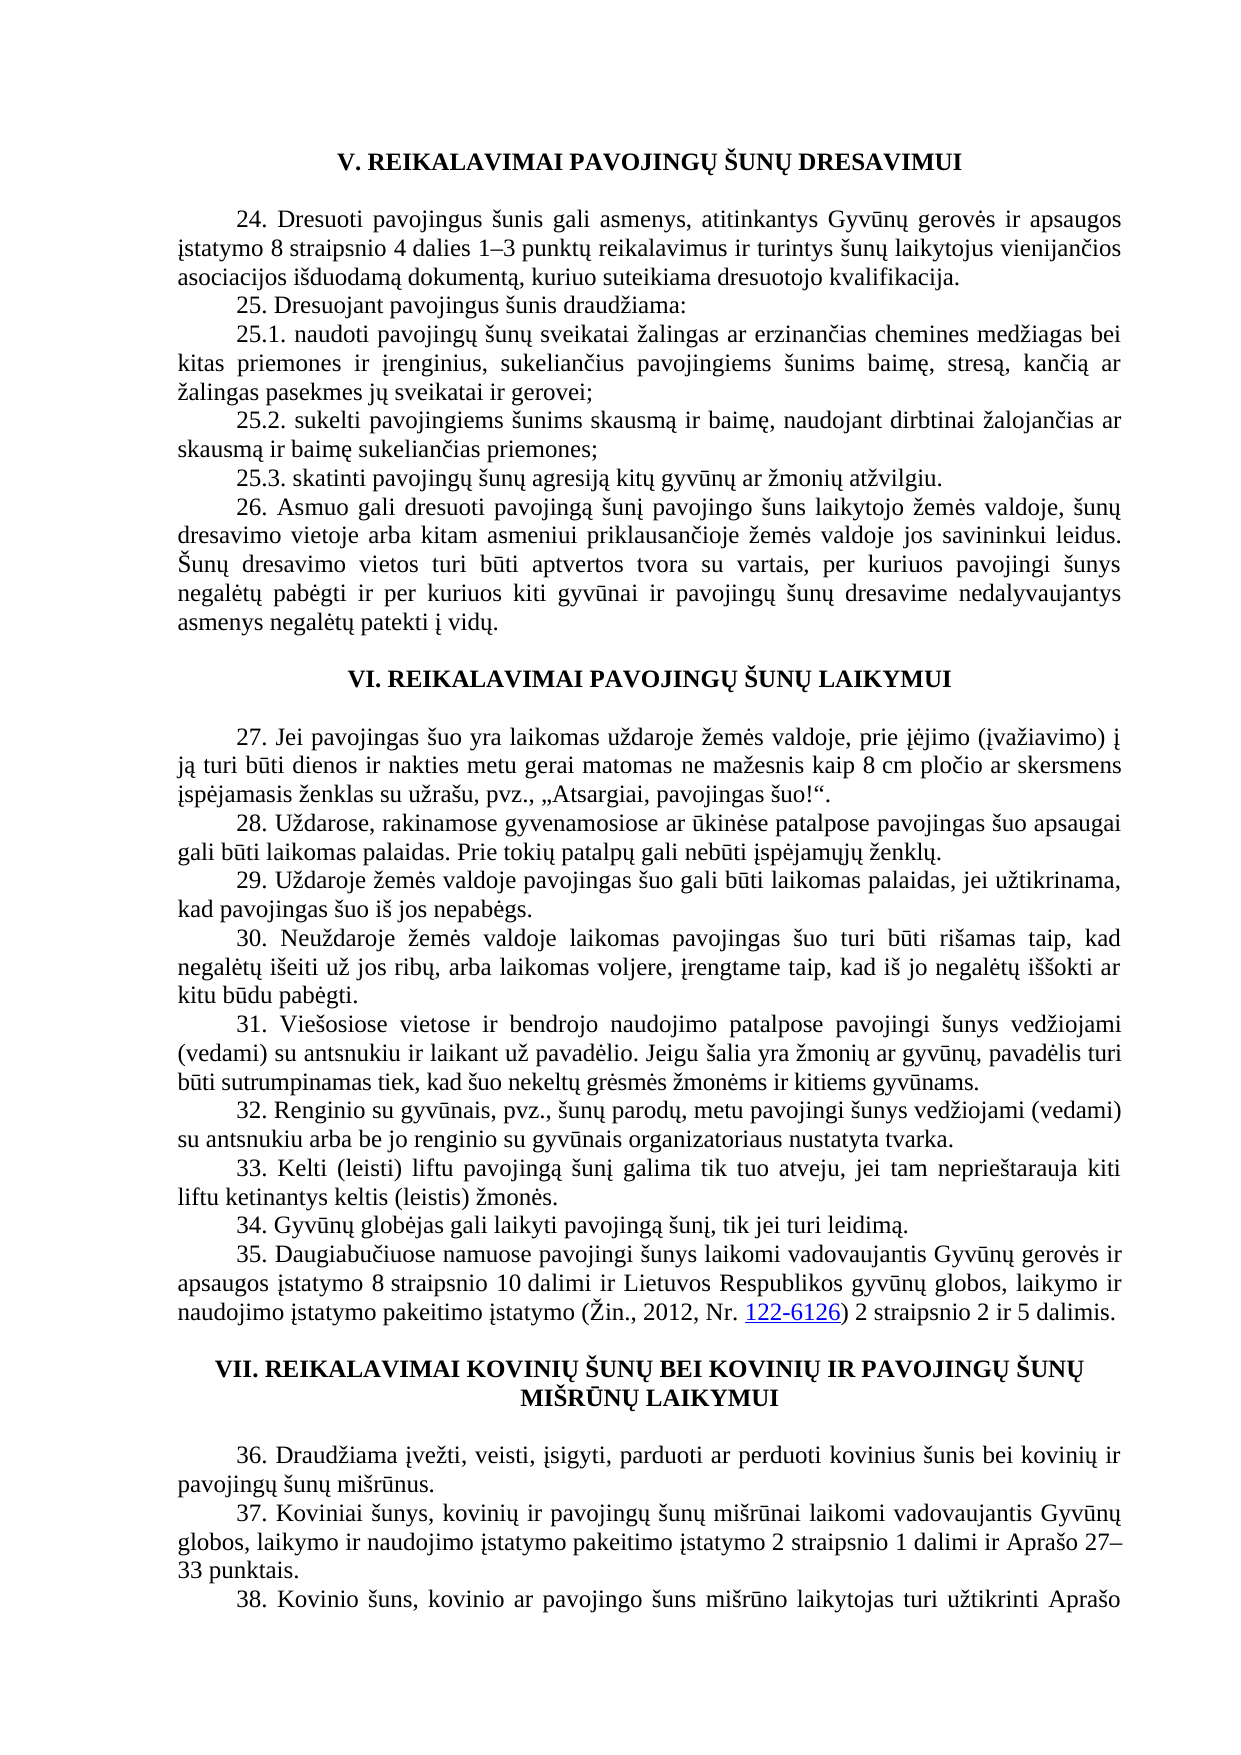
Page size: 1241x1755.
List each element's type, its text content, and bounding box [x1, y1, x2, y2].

text VI. REIKALAVIMAI PAVOJINGŲ ŠUNŲ LAIKYMUI [177, 664, 1122, 693]
text VII. REIKALAVIMAI KOVINIŲ ŠUNŲ BEI KOVINIŲ IR PAVOJINGŲ ŠUNŲ MIŠRŪNŲ LAIKYMUI [177, 1354, 1122, 1412]
text 25.3. skatinti pavojingų šunų agresiją kitų gyvūnų ar žmonių atžvilgiu. [177, 463, 1122, 492]
text 24. Dresuoti pavojingus šunis gali asmenys, atitinkantys Gyvūnų gerovės ir apsaugos įstatymo 8 straipsnio 4 dalies 1–3 punktų reikalavimus ir turintys šunų laikytojus vienijančios asociacijos išduodamą dokumentą, kuriuo suteikiama dresuotojo kvalifikacija. [177, 204, 1122, 291]
text 33. Kelti (leisti) liftu pavojingą šunį galima tik tuo atveju, jei tam neprieštarauja kiti liftu ketinantys keltis (leistis) žmonės. [177, 1153, 1122, 1211]
text 25.2. sukelti pavojingiems šunims skausmą ir baimę, naudojant dirbtinai žalojančias ar skausmą ir baimę sukeliančias priemones; [177, 406, 1122, 463]
text 30. Neuždaroje žemės valdoje laikomas pavojingas šuo turi būti rišamas taip, kad negalėtų išeiti už jos ribų, arba laikomas voljere, įrengtame taip, kad iš jo negalėtų iššokti ar kitu būdu pabėgti. [177, 923, 1122, 1009]
text 28. Uždarose, rakinamose gyvenamosiose ar ūkinėse patalpose pavojingas šuo apsaugai gali būti laikomas palaidas. Prie tokių patalpų gali nebūti įspėjamųjų ženklų. [177, 808, 1122, 866]
text 25.1. naudoti pavojingų šunų sveikatai žalingas ar erzinančias chemines medžiagas bei kitas priemones ir įrenginius, sukeliančius pavojingiems šunims baimę, stresą, kančią ar žalingas pasekmes jų sveikatai ir gerovei; [177, 319, 1122, 406]
text 32. Renginio su gyvūnais, pvz., šunų parodų, metu pavojingi šunys vedžiojami (vedami) su antsnukiu arba be jo renginio su gyvūnais organizatoriaus nustatyta tvarka. [177, 1096, 1122, 1153]
text 25. Dresuojant pavojingus šunis draudžiama: [177, 291, 1122, 319]
text 26. Asmuo gali dresuoti pavojingą šunį pavojingo šuns laikytojo žemės valdoje, šunų dresavimo vietoje arba kitam asmeniui priklausančioje žemės valdoje jos savininkui leidus. Šunų dresavimo vietos turi būti aptvertos tvora su vartais, per kuriuos pavojingi šunys negalėtų pabėgti ir per kuriuos kiti gyvūnai ir pavojingų šunų dresavime nedalyvaujantys asmenys negalėtų patekti į vidų. [177, 492, 1122, 636]
text 27. Jei pavojingas šuo yra laikomas uždaroje žemės valdoje, prie įėjimo (įvažiavimo) į ją turi būti dienos ir nakties metu gerai matomas ne mažesnis kaip 8 cm pločio ar skersmens įspėjamasis ženklas su užrašu, pvz., „Atsargiai, pavojingas šuo!“. [177, 722, 1122, 808]
text 31. Viešosiose vietose ir bendrojo naudojimo patalpose pavojingi šunys vedžiojami (vedami) su antsnukiu ir laikant už pavadėlio. Jeigu šalia yra žmonių ar gyvūnų, pavadėlis turi būti sutrumpinamas tiek, kad šuo nekeltų grėsmės žmonėms ir kitiems gyvūnams. [177, 1009, 1122, 1096]
text 38. Kovinio šuns, kovinio ar pavojingo šuns mišrūno laikytojas turi užtikrinti Aprašo [177, 1584, 1122, 1613]
text 37. Koviniai šunys, kovinių ir pavojingų šunų mišrūnai laikomi vadovaujantis Gyvūnų globos, laikymo ir naudojimo įstatymo pakeitimo įstatymo 2 straipsnio 1 dalimi ir Aprašo 27–33 punktais. [177, 1498, 1122, 1584]
text 34. Gyvūnų globėjas gali laikyti pavojingą šunį, tik jei turi leidimą. [177, 1211, 1122, 1239]
text 35. Daugiabučiuose namuose pavojingi šunys laikomi vadovaujantis Gyvūnų gerovės ir apsaugos įstatymo 8 straipsnio 10 dalimi ir Lietuvos Respublikos gyvūnų globos, laikymo ir naudojimo įstatymo pakeitimo įstatymo (Žin., 2012, Nr. 122-6126) 2 straipsnio 2 ir 5 dalimis. [177, 1239, 1122, 1326]
text V. REIKALAVIMAI PAVOJINGŲ ŠUNŲ DRESAVIMUI [177, 147, 1122, 176]
text 36. Draudžiama įvežti, veisti, įsigyti, parduoti ar perduoti kovinius šunis bei kovinių ir pavojingų šunų mišrūnus. [177, 1441, 1122, 1498]
text 29. Uždaroje žemės valdoje pavojingas šuo gali būti laikomas palaidas, jei užtikrinama, kad pavojingas šuo iš jos nepabėgs. [177, 866, 1122, 923]
